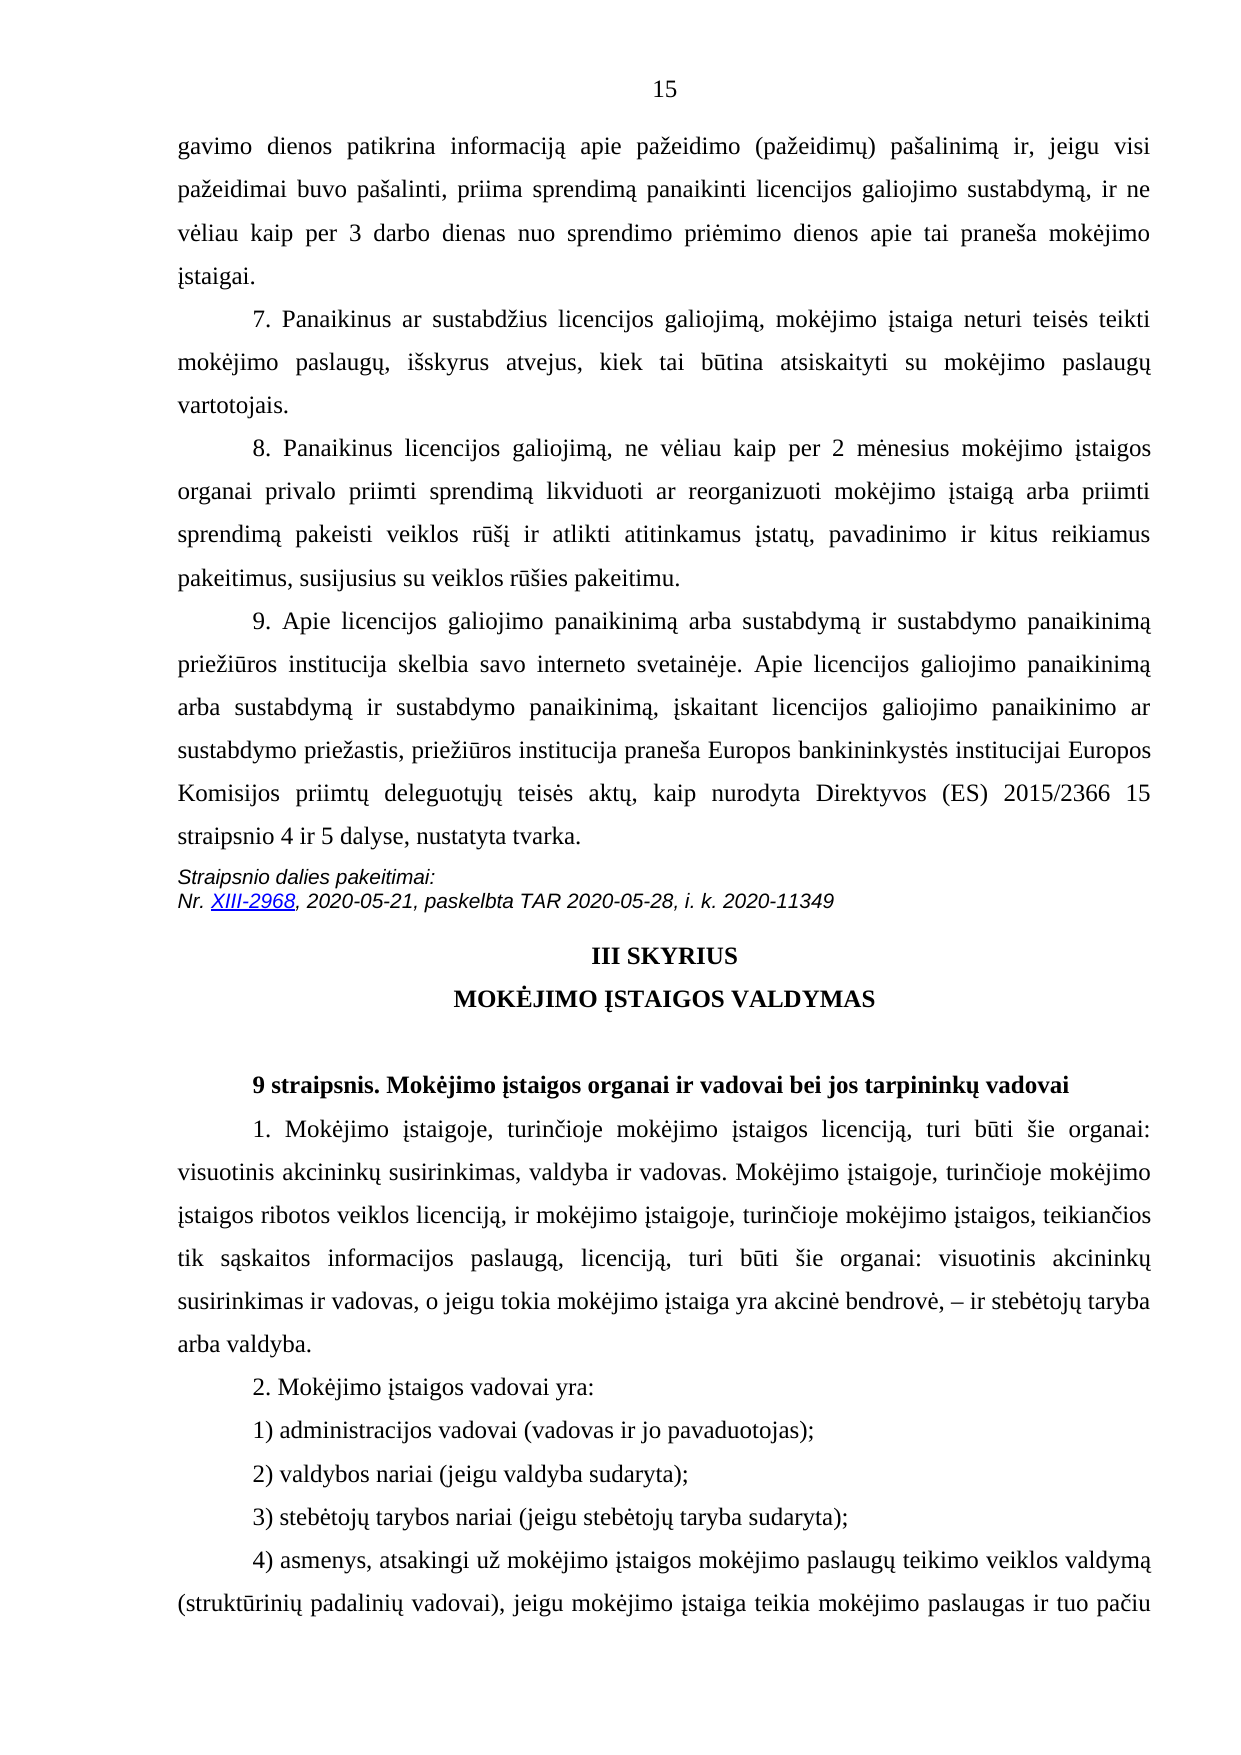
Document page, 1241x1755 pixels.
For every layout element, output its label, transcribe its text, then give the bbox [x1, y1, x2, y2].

text Straipsnio dalies pakeitimai: [177, 864, 1152, 888]
text Nr. XIII-2968, 2020-05-21, paskelbta TAR 2020-05-28, i. k. 2020-11349 [177, 888, 1152, 912]
text 3) stebėtojų tarybos nariai (jeigu stebėtojų taryba sudaryta); [177, 1502, 1152, 1531]
text 7. Panaikinus ar sustabdžius licencijos galiojimą, mokėjimo įstaiga neturi teisės teikti mokėjimo paslaugų, išskyrus atvejus, kiek tai būtina atsiskaityti su mokėjimo paslaugų vartotojais. [177, 304, 1152, 419]
text gavimo dienos patikrina informaciją apie pažeidimo (pažeidimų) pašalinimą ir, jeigu visi pažeidimai buvo pašalinti, priima sprendimą panaikinti licencijos galiojimo sustabdymą, ir ne vėliau kaip per 3 darbo dienas nuo sprendimo priėmimo dienos apie tai praneša mokėjimo įstaigai. [177, 131, 1152, 289]
text 4) asmenys, atsakingi už mokėjimo įstaigos mokėjimo paslaugų teikimo veiklos valdymą (struktūrinių padalinių vadovai), jeigu mokėjimo įstaiga teikia mokėjimo paslaugas ir tuo pačiu [177, 1545, 1152, 1617]
text 9. Apie licencijos galiojimo panaikinimą arba sustabdymą ir sustabdymo panaikinimą priežiūros institucija skelbia savo interneto svetainėje. Apie licencijos galiojimo panaikinimą arba sustabdymą ir sustabdymo panaikinimą, įskaitant licencijos galiojimo panaikinimo ar sustabdymo priežastis, priežiūros institucija praneša Europos bankininkystės institucijai Europos Komisijos priimtų deleguotųjų teisės aktų, kaip nurodyta Direktyvos (ES) 2015/2366 15 straipsnio 4 ir 5 dalyse, nustatyta tvarka. [177, 606, 1152, 850]
text 2. Mokėjimo įstaigos vadovai yra: [177, 1372, 1152, 1401]
text MOKĖJIMO ĮSTAIGOS VALDYMAS [177, 984, 1152, 1013]
text 9 straipsnis. Mokėjimo įstaigos organai ir vadovai bei jos tarpininkų vadovai [177, 1071, 1152, 1099]
text 2) valdybos nariai (jeigu valdyba sudaryta); [177, 1459, 1152, 1487]
text 1) administracijos vadovai (vadovas ir jo pavaduotojas); [177, 1416, 1152, 1444]
text 1. Mokėjimo įstaigoje, turinčioje mokėjimo įstaigos licenciją, turi būti šie organai: visuotinis akcininkų susirinkimas, valdyba ir vadovas. Mokėjimo įstaigoje, turinčioje mokėjimo įstaigos ribotos veiklos licenciją, ir mokėjimo įstaigoje, turinčioje mokėjimo įstaigos, teikiančios tik sąskaitos informacijos paslaugą, licenciją, turi būti šie organai: visuotinis akcininkų susirinkimas ir vadovas, o jeigu tokia mokėjimo įstaiga yra akcinė bendrovė, – ir stebėtojų taryba arba valdyba. [177, 1114, 1152, 1358]
text III SKYRIUS [177, 941, 1152, 970]
text 8. Panaikinus licencijos galiojimą, ne vėliau kaip per 2 mėnesius mokėjimo įstaigos organai privalo priimti sprendimą likviduoti ar reorganizuoti mokėjimo įstaigą arba priimti sprendimą pakeisti veiklos rūšį ir atlikti atitinkamus įstatų, pavadinimo ir kitus reikiamus pakeitimus, susijusius su veiklos rūšies pakeitimu. [177, 433, 1152, 591]
